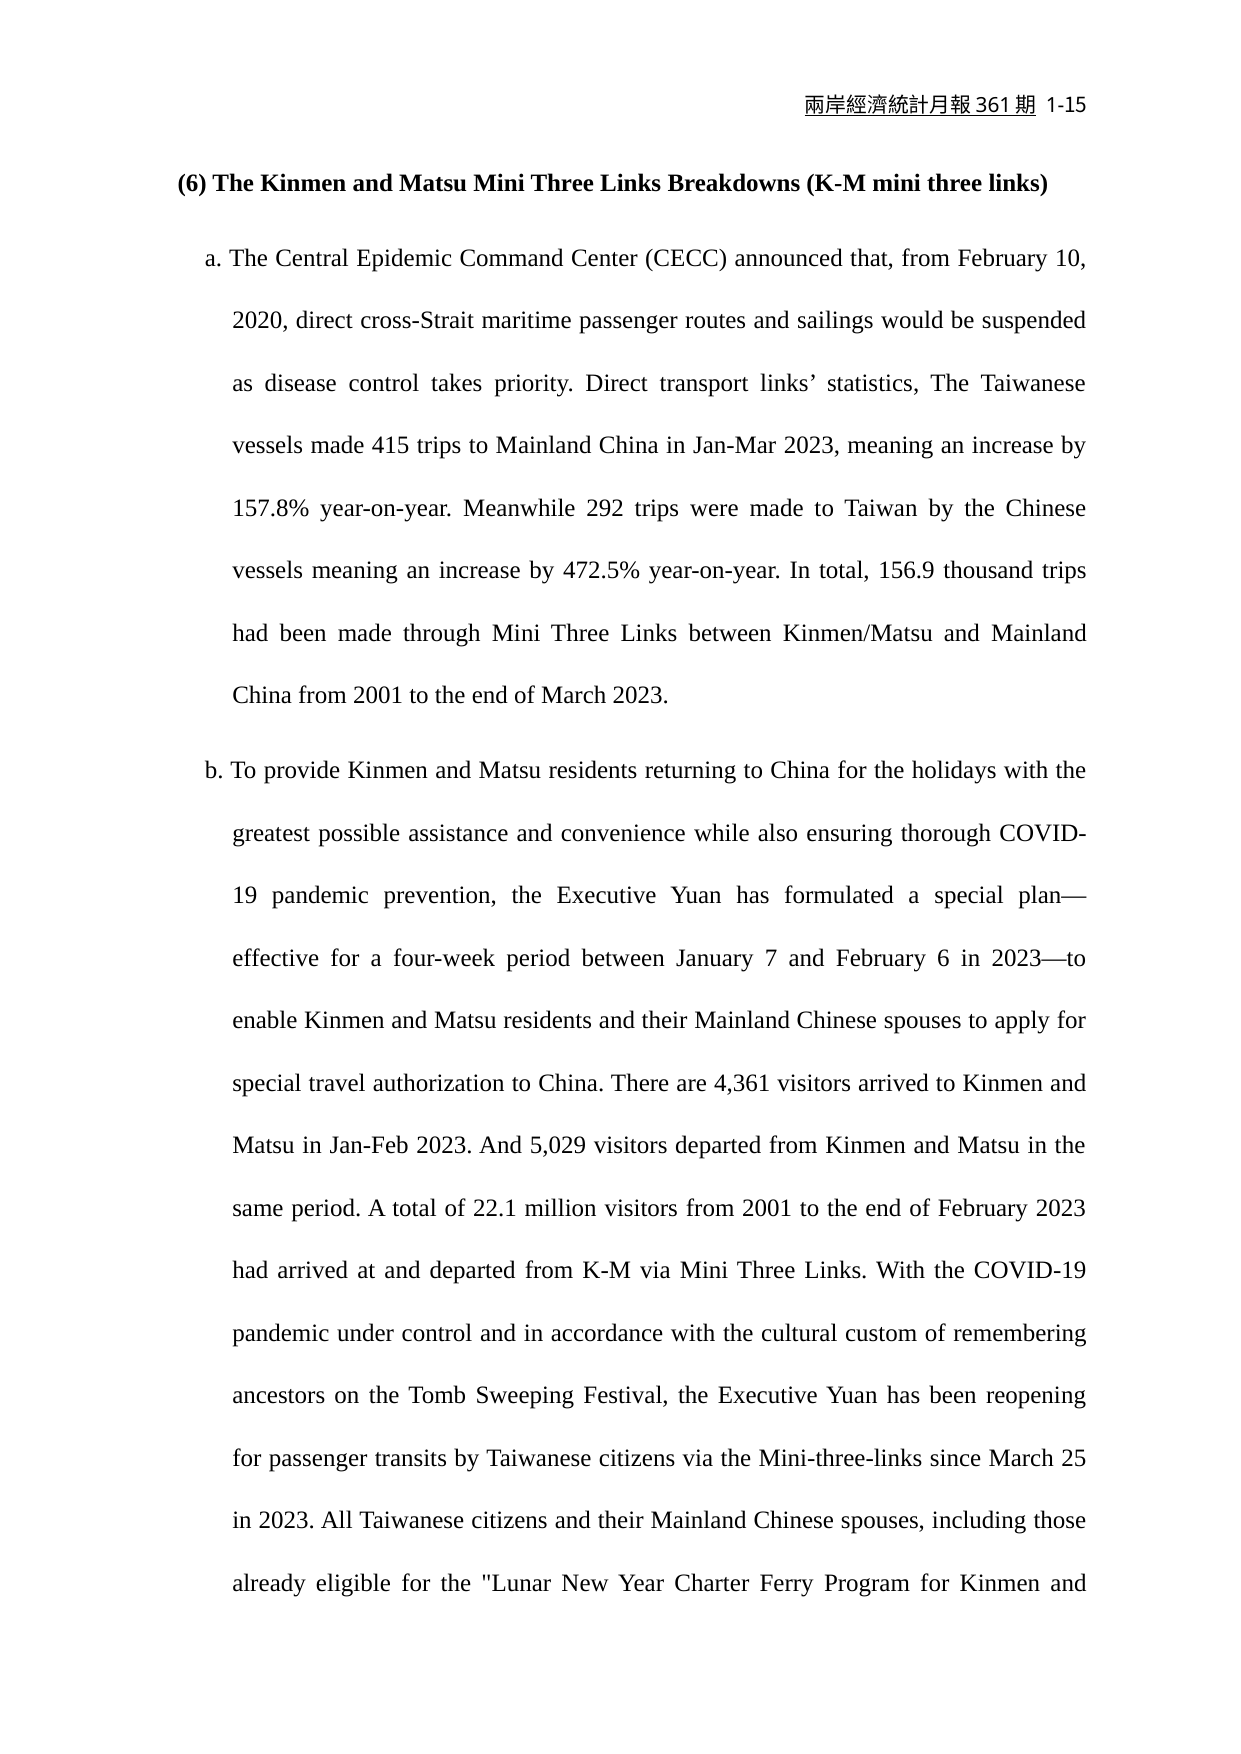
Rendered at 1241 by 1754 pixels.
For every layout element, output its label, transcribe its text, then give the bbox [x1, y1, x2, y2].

text a. The Central Epidemic Command Center (CECC) announced that, from February 10, 2020, direct cross-Strait maritime passenger routes and sailings would be suspended as disease control takes priority. Direct transport links’ statistics, The Taiwanese vessels made 415 trips to Mainland China in Jan-Mar 2023, meaning an increase by 157.8% year-on-year. Meanwhile 292 trips were made to Taiwan by the Chinese vessels meaning an increase by 472.5% year-on-year. In total, 156.9 thousand trips had been made through Mini Three Links between Kinmen/Matsu and Mainland China from 2001 to the end of March 2023. [204, 216, 1087, 716]
text (6) The Kinmen and Matsu Mini Three Links Breakdowns (K-M mini three links) [177, 141, 1087, 203]
text b. To provide Kinmen and Matsu residents returning to China for the holidays with the greatest possible assistance and convenience while also ensuring thorough COVID-19 pandemic prevention, the Executive Yuan has formulated a special plan— effective for a four-week period between January 7 and February 6 in 2023—to enable Kinmen and Matsu residents and their Mainland Chinese spouses to apply for special travel authorization to China. There are 4,361 visitors arrived to Kinmen and Matsu in Jan-Feb 2023. And 5,029 visitors departed from Kinmen and Matsu in the same period. A total of 22.1 million visitors from 2001 to the end of February 2023 had arrived at and departed from K-M via Mini Three Links. With the COVID-19 pandemic under control and in accordance with the cultural custom of remembering ancestors on the Tomb Sweeping Festival, the Executive Yuan has been reopening for passenger transits by Taiwanese citizens via the Mini-three-links since March 25 in 2023. All Taiwanese citizens and their Mainland Chinese spouses, including those already eligible for the "Lunar New Year Charter Ferry Program for Kinmen and [204, 728, 1087, 1603]
